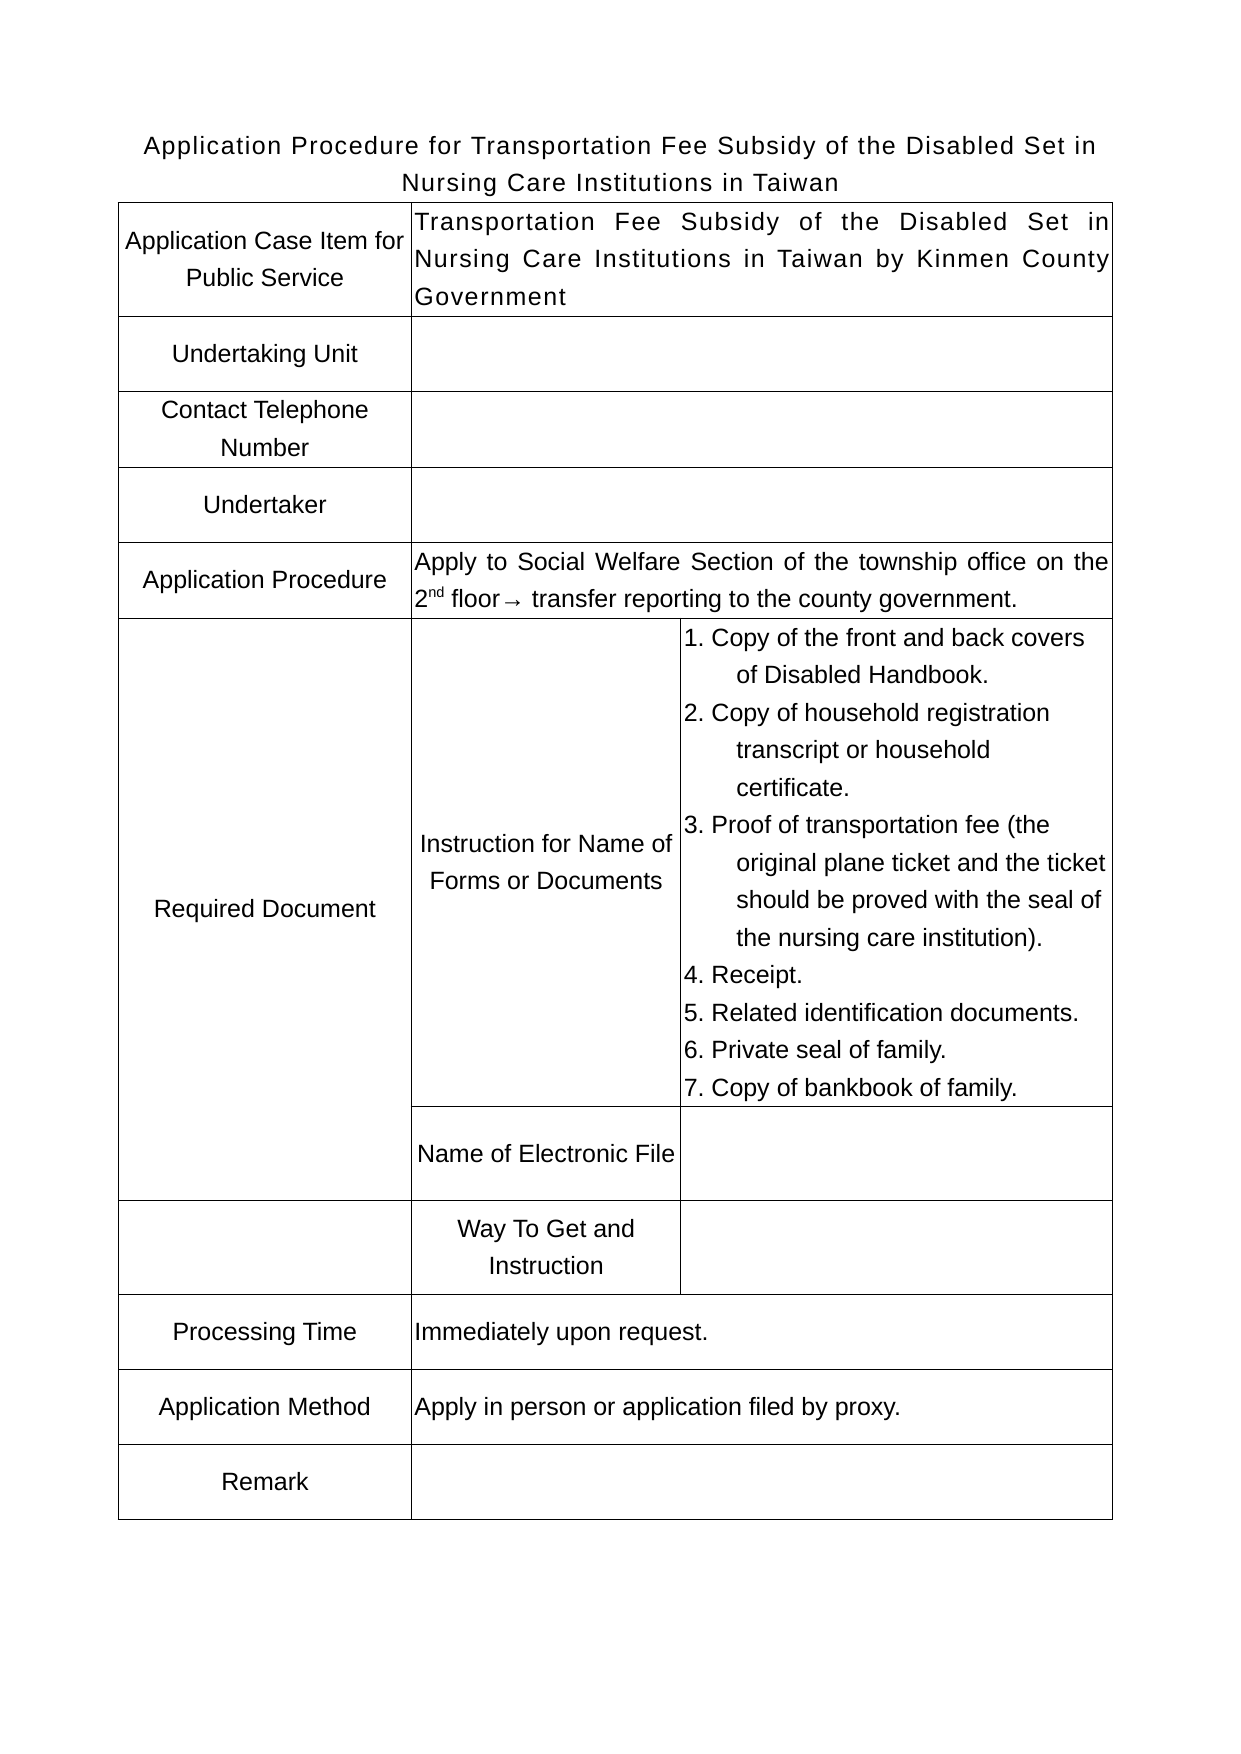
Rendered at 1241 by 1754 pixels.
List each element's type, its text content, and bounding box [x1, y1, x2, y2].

table_cell [681, 1107, 1112, 1200]
table_header Transportation Fee Subsidy of the Disabled Set in Nursing Care Institutions in Taiwan by Kinmen County Government [412, 203, 1112, 316]
table_cell Way To Get and Instruction [412, 1201, 680, 1294]
table_cell [412, 392, 1112, 467]
table_cell [412, 468, 1112, 542]
table_cell Application Method [119, 1370, 411, 1444]
text Application Procedure for Transportation Fee Subsidy of the Disabled Set in Nursing Care Institutions in Taiwan [118, 127, 1122, 202]
table_header Application Case Item for Public Service [119, 203, 411, 316]
table_cell Undertaking Unit [119, 317, 411, 391]
table_cell Required Document [119, 619, 411, 1200]
table_cell 1. Copy of the front and back covers of Disabled Handbook. 2. Copy of household registration transcript or household certificate. 3. Proof of transportation fee (the original plane ticket and the ticket should be proved with the seal of the nursing care institution). 4. Receipt. 5. Related identification documents. 6. Private seal of family. 7. Copy of bankbook of family. [681, 619, 1112, 1106]
table_cell Apply to Social Welfare Section of the township office on the 2nd floor→ transfer reporting to the county government. [412, 543, 1112, 618]
table_cell [412, 317, 1112, 391]
table_cell [119, 1201, 411, 1294]
table_cell [681, 1201, 1112, 1294]
table_cell Apply in person or application filed by proxy. [412, 1370, 1112, 1444]
table_cell Processing Time [119, 1295, 411, 1369]
table_cell Undertaker [119, 468, 411, 542]
table_cell Immediately upon request. [412, 1295, 1112, 1369]
table_cell Remark [119, 1445, 411, 1519]
table_cell Name of Electronic File [412, 1107, 680, 1200]
table_cell [412, 1445, 1112, 1519]
table_cell Application Procedure [119, 543, 411, 618]
table_cell Contact Telephone Number [119, 392, 411, 467]
table_cell Instruction for Name of Forms or Documents [412, 619, 680, 1106]
